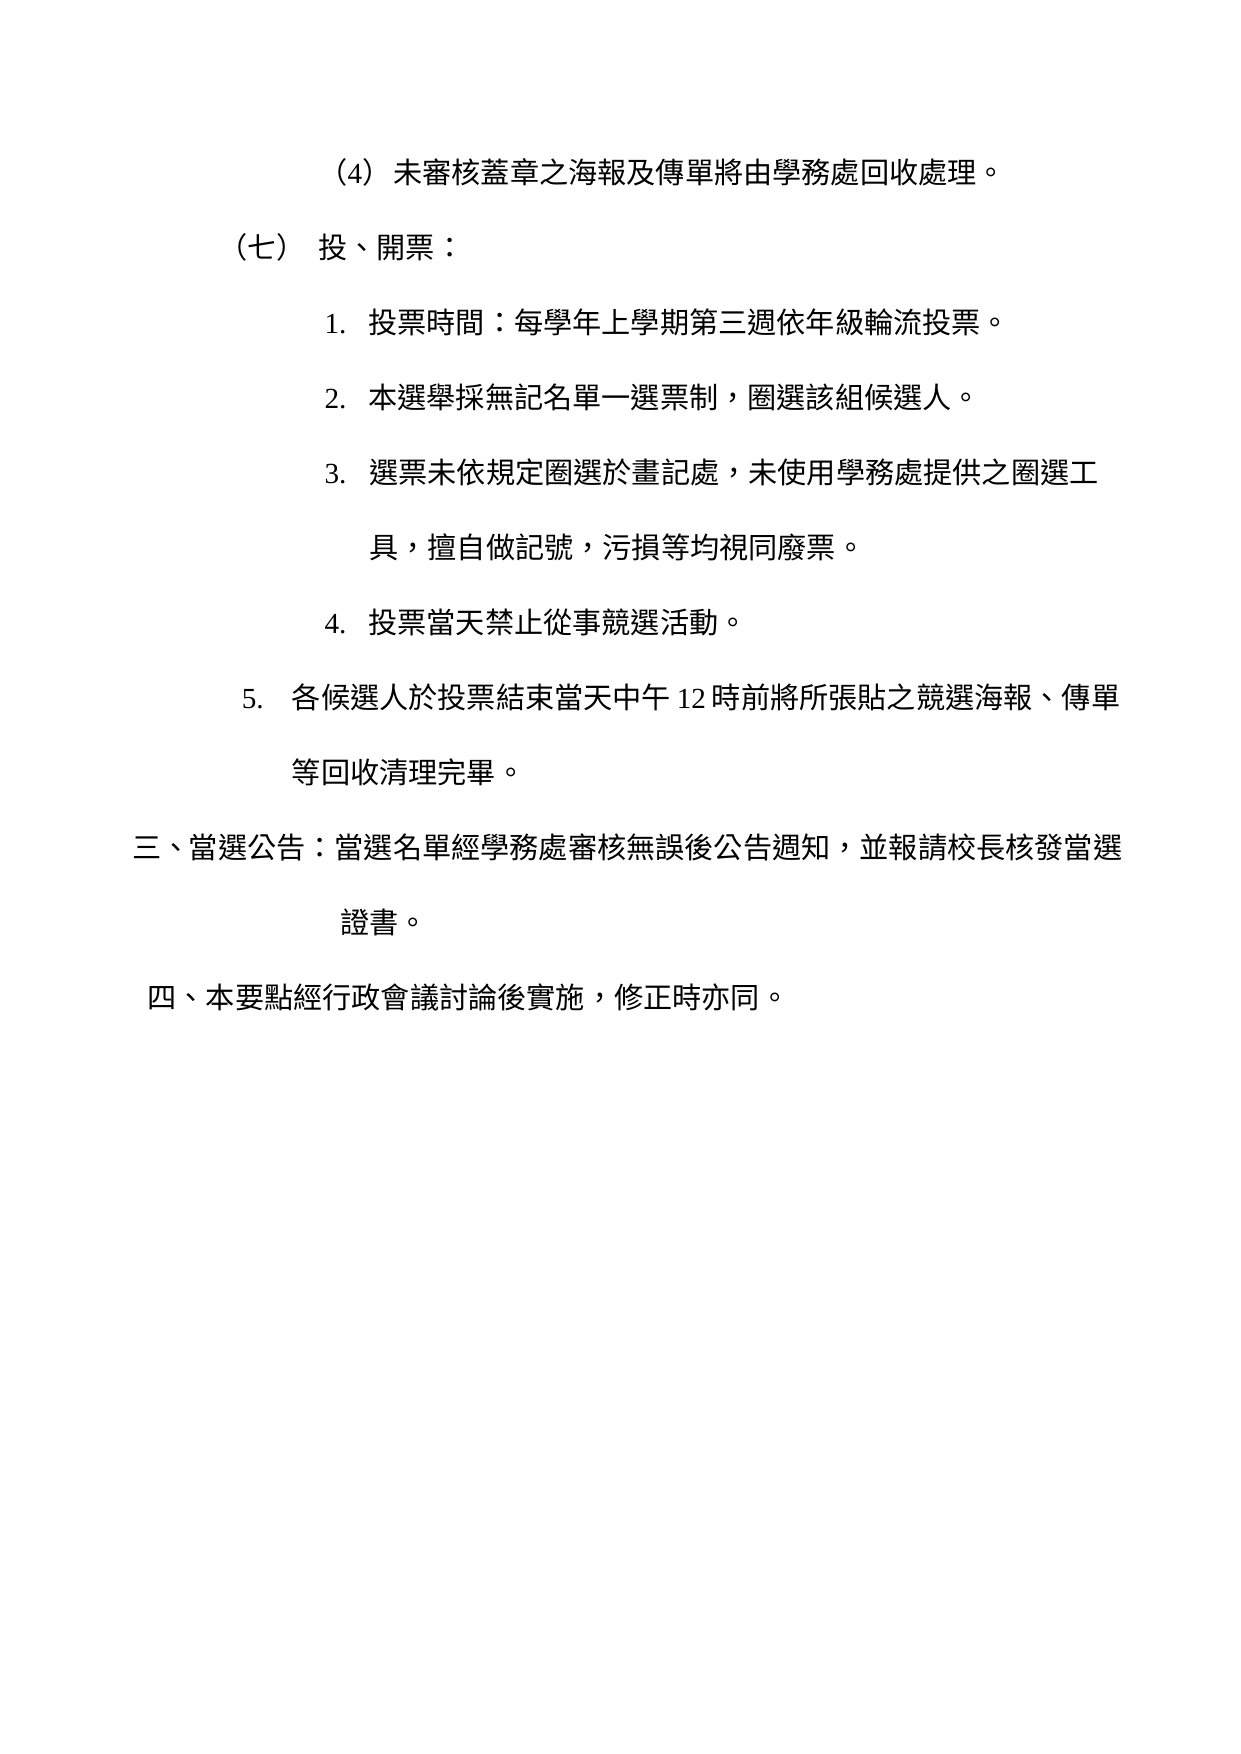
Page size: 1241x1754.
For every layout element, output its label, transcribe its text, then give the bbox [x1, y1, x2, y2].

list 本選舉採無記名單一選票制，圈選該組候選人。 [292, 358, 1122, 433]
text 四、本要點經行政會議討論後實施，修正時亦同。 [118, 958, 1122, 1033]
list 選票未依規定圈選於畫記處，未使用學務處提供之圈選工具，擅自做記號，污損等均視同廢票。 [324, 433, 1122, 583]
list 各候選人於投票結束當天中午12時前將所張貼之競選海報、傳單等回收清理完畢。 [242, 658, 1122, 808]
list 投、開票： [218, 208, 1122, 283]
list 未審核蓋章之海報及傳單將由學務處回收處理。 [318, 133, 1122, 208]
text 三、當選公告：當選名單經學務處審核無誤後公告週知，並報請校長核發當選證書。 [118, 808, 1122, 958]
list 投票當天禁止從事競選活動。 [292, 583, 1122, 658]
list 投票時間：每學年上學期第三週依年級輪流投票。 [292, 283, 1122, 358]
